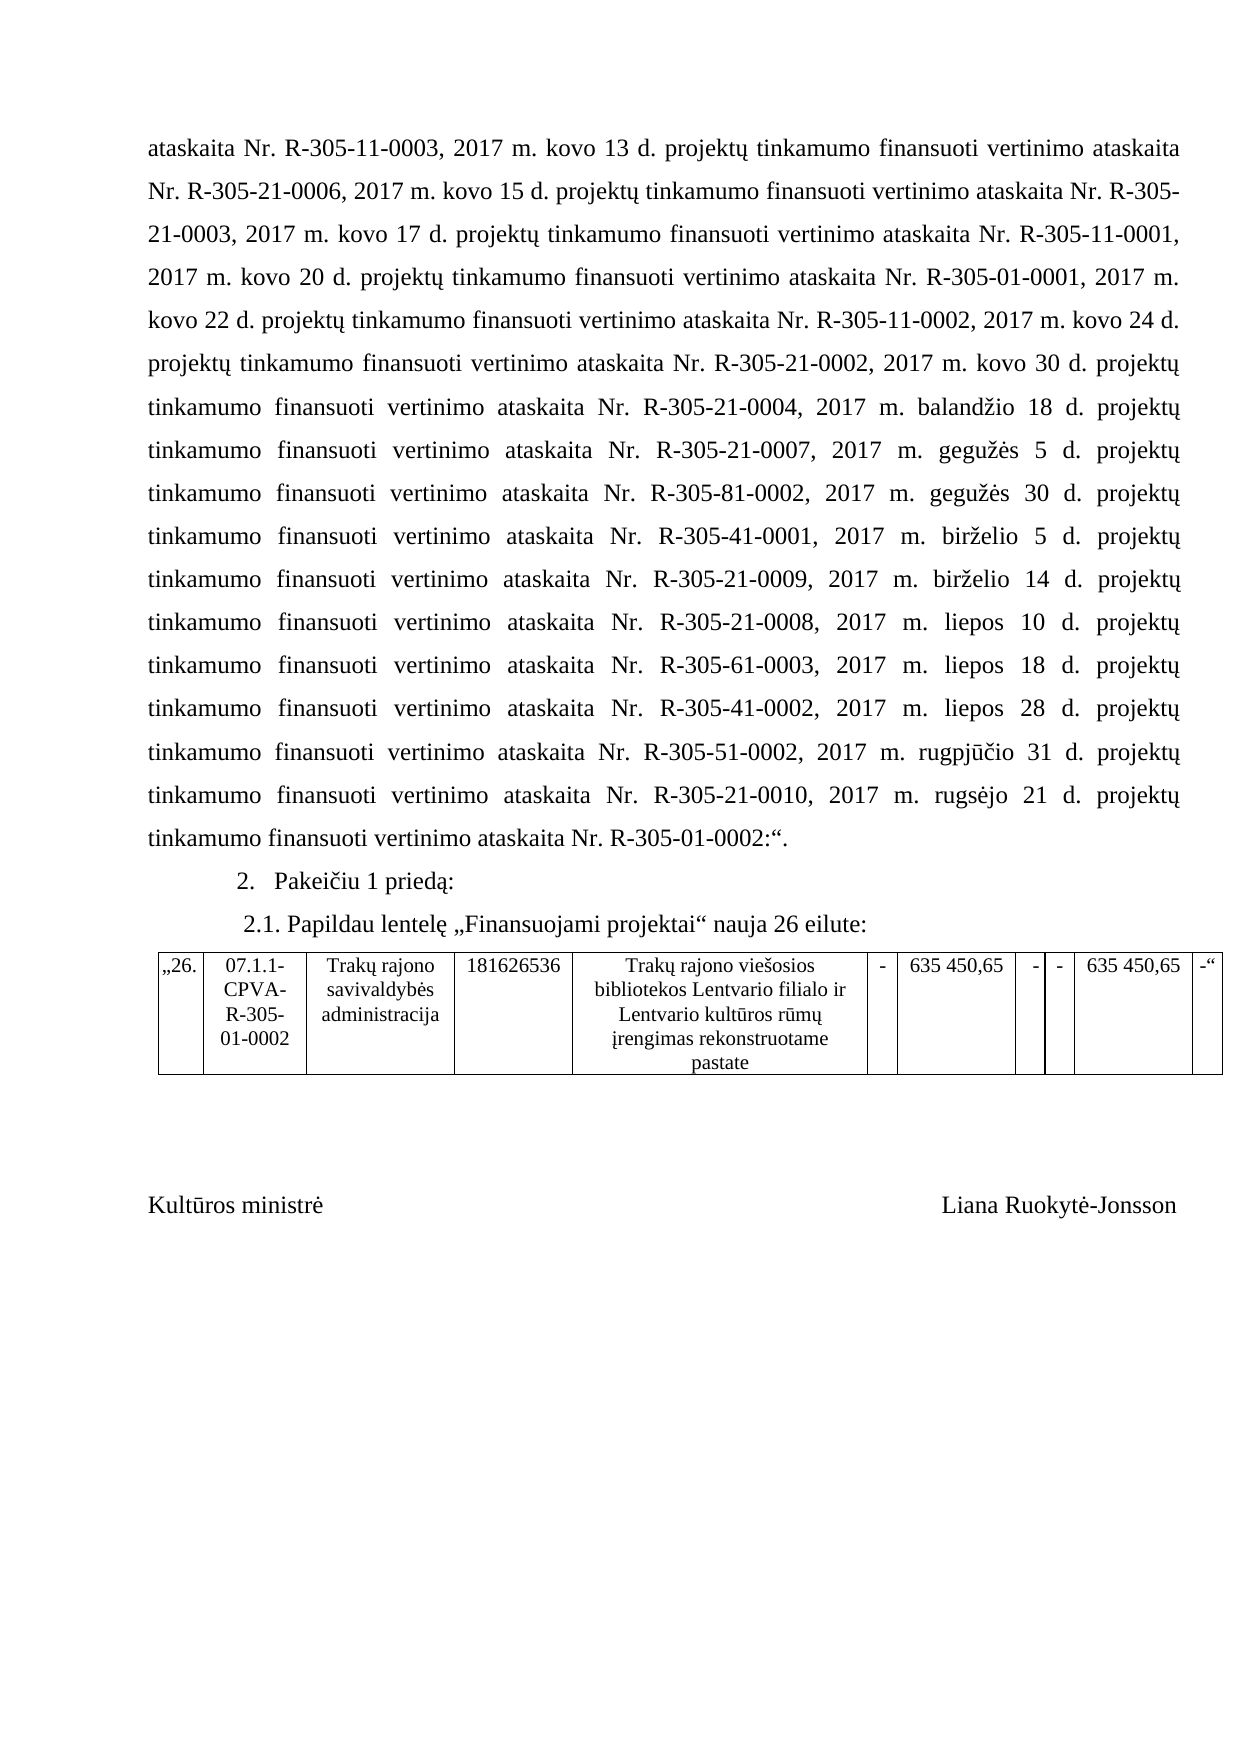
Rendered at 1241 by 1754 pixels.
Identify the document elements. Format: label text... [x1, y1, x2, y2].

table_header Trakų rajono viešosios bibliotekos Lentvario filialo ir Lentvario kultūros rūmų įrengimas rekonstruotame pastate [573, 953, 867, 1074]
table_header Trakų rajono savivaldybės administracija [307, 953, 454, 1074]
table_header „26. [159, 953, 203, 1074]
table_header 07.1.1-CPVA-R-305-01-0002 [204, 953, 306, 1074]
table_header - [1016, 953, 1044, 1074]
text 2. Pakeičiu 1 priedą: [236, 866, 1181, 895]
text 2.1. Papildau lentelę „Finansuojami projektai“ nauja 26 eilute: [243, 909, 1181, 938]
table_header 181626536 [455, 953, 572, 1074]
table_header -“ [1193, 953, 1222, 1074]
table_header 635 450,65 [898, 953, 1015, 1074]
text ataskaita Nr. R-305-11-0003, 2017 m. kovo 13 d. projektų tinkamumo finansuoti vertinimo ataskaita Nr. R-305-21-0006, 2017 m. kovo 15 d. projektų tinkamumo finansuoti vertinimo ataskaita Nr. R-305-21-0003, 2017 m. kovo 17 d. projektų tinkamumo finansuoti vertinimo ataskaita Nr. R-305-11-0001, 2017 m. kovo 20 d. projektų tinkamumo finansuoti vertinimo ataskaita Nr. R-305-01-0001, 2017 m. kovo 22 d. projektų tinkamumo finansuoti vertinimo ataskaita Nr. R-305-11-0002, 2017 m. kovo 24 d. projektų tinkamumo finansuoti vertinimo ataskaita Nr. R-305-21-0002, 2017 m. kovo 30 d. projektų tinkamumo finansuoti vertinimo ataskaita Nr. R-305-21-0004, 2017 m. balandžio 18 d. projektų tinkamumo finansuoti vertinimo ataskaita Nr. R-305-21-0007, 2017 m. gegužės 5 d. projektų tinkamumo finansuoti vertinimo ataskaita Nr. R-305-81-0002, 2017 m. gegužės 30 d. projektų tinkamumo finansuoti vertinimo ataskaita Nr. R-305-41-0001, 2017 m. birželio 5 d. projektų tinkamumo finansuoti vertinimo ataskaita Nr. R-305-21-0009, 2017 m. birželio 14 d. projektų tinkamumo finansuoti vertinimo ataskaita Nr. R-305-21-0008, 2017 m. liepos 10 d. projektų tinkamumo finansuoti vertinimo ataskaita Nr. R-305-61-0003, 2017 m. liepos 18 d. projektų tinkamumo finansuoti vertinimo ataskaita Nr. R-305-41-0002, 2017 m. liepos 28 d. projektų tinkamumo finansuoti vertinimo ataskaita Nr. R-305-51-0002, 2017 m. rugpjūčio 31 d. projektų tinkamumo finansuoti vertinimo ataskaita Nr. R-305-21-0010, 2017 m. rugsėjo 21 d. projektų tinkamumo finansuoti vertinimo ataskaita Nr. R-305-01-0002:“. [148, 133, 1181, 852]
table_header 635 450,65 [1075, 953, 1192, 1074]
table_header - [868, 953, 897, 1074]
table_header - [1046, 953, 1074, 1074]
text Kultūros ministrė Liana Ruokytė-Jonsson [148, 1190, 1181, 1218]
